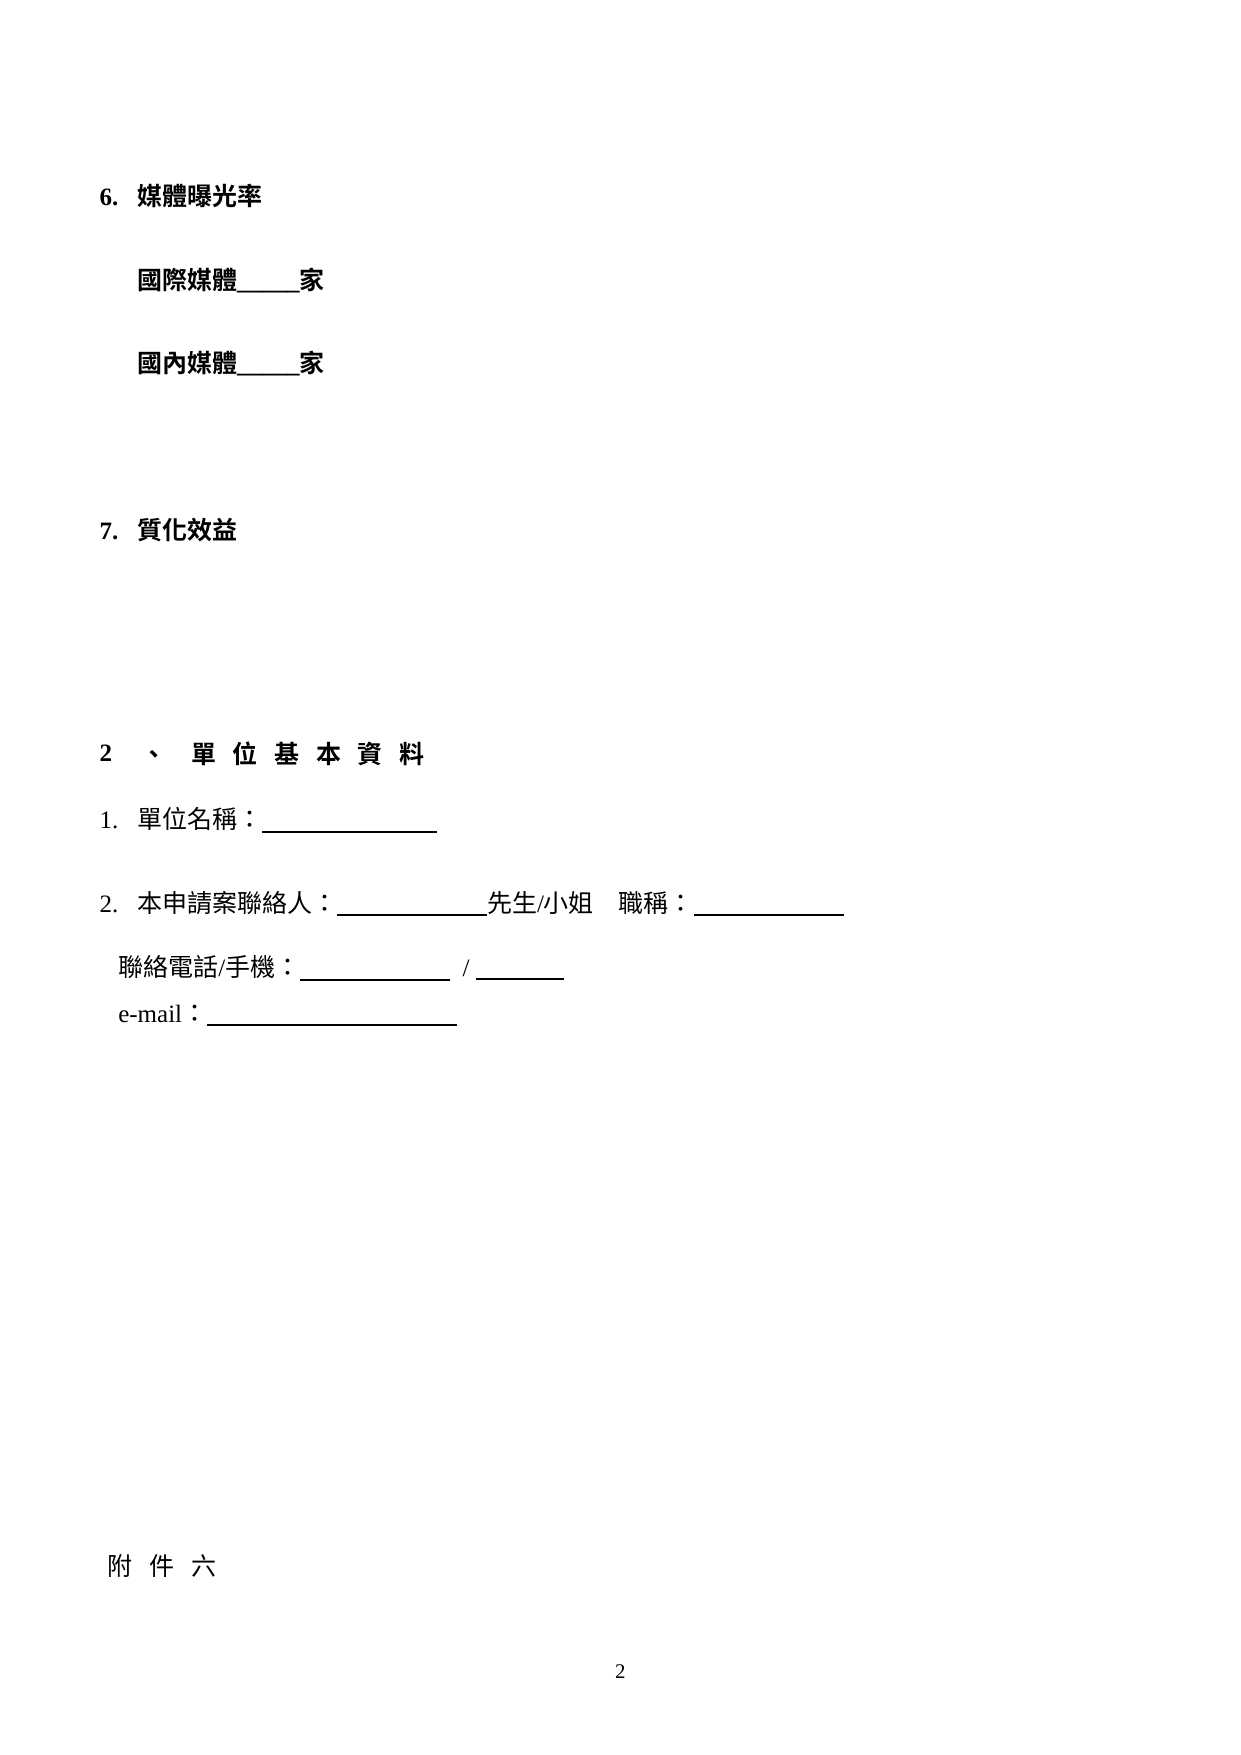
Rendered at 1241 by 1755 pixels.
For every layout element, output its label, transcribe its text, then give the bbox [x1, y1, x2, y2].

text e-mail： [99, 986, 1141, 1032]
text 國內媒體_____家 [137, 336, 1141, 382]
list 媒體曝光率 [99, 169, 1141, 215]
list 質化效益 [99, 502, 1141, 548]
list 單位基本資料 [99, 711, 1141, 773]
text 國際媒體_____家 [137, 252, 1141, 298]
text 聯絡電話/手機： / [99, 940, 1141, 986]
text 附件六 [99, 1523, 1141, 1586]
list 單位名稱： [99, 792, 1141, 838]
list 本申請案聯絡人： 先生/小姐 職稱： [99, 875, 1141, 921]
